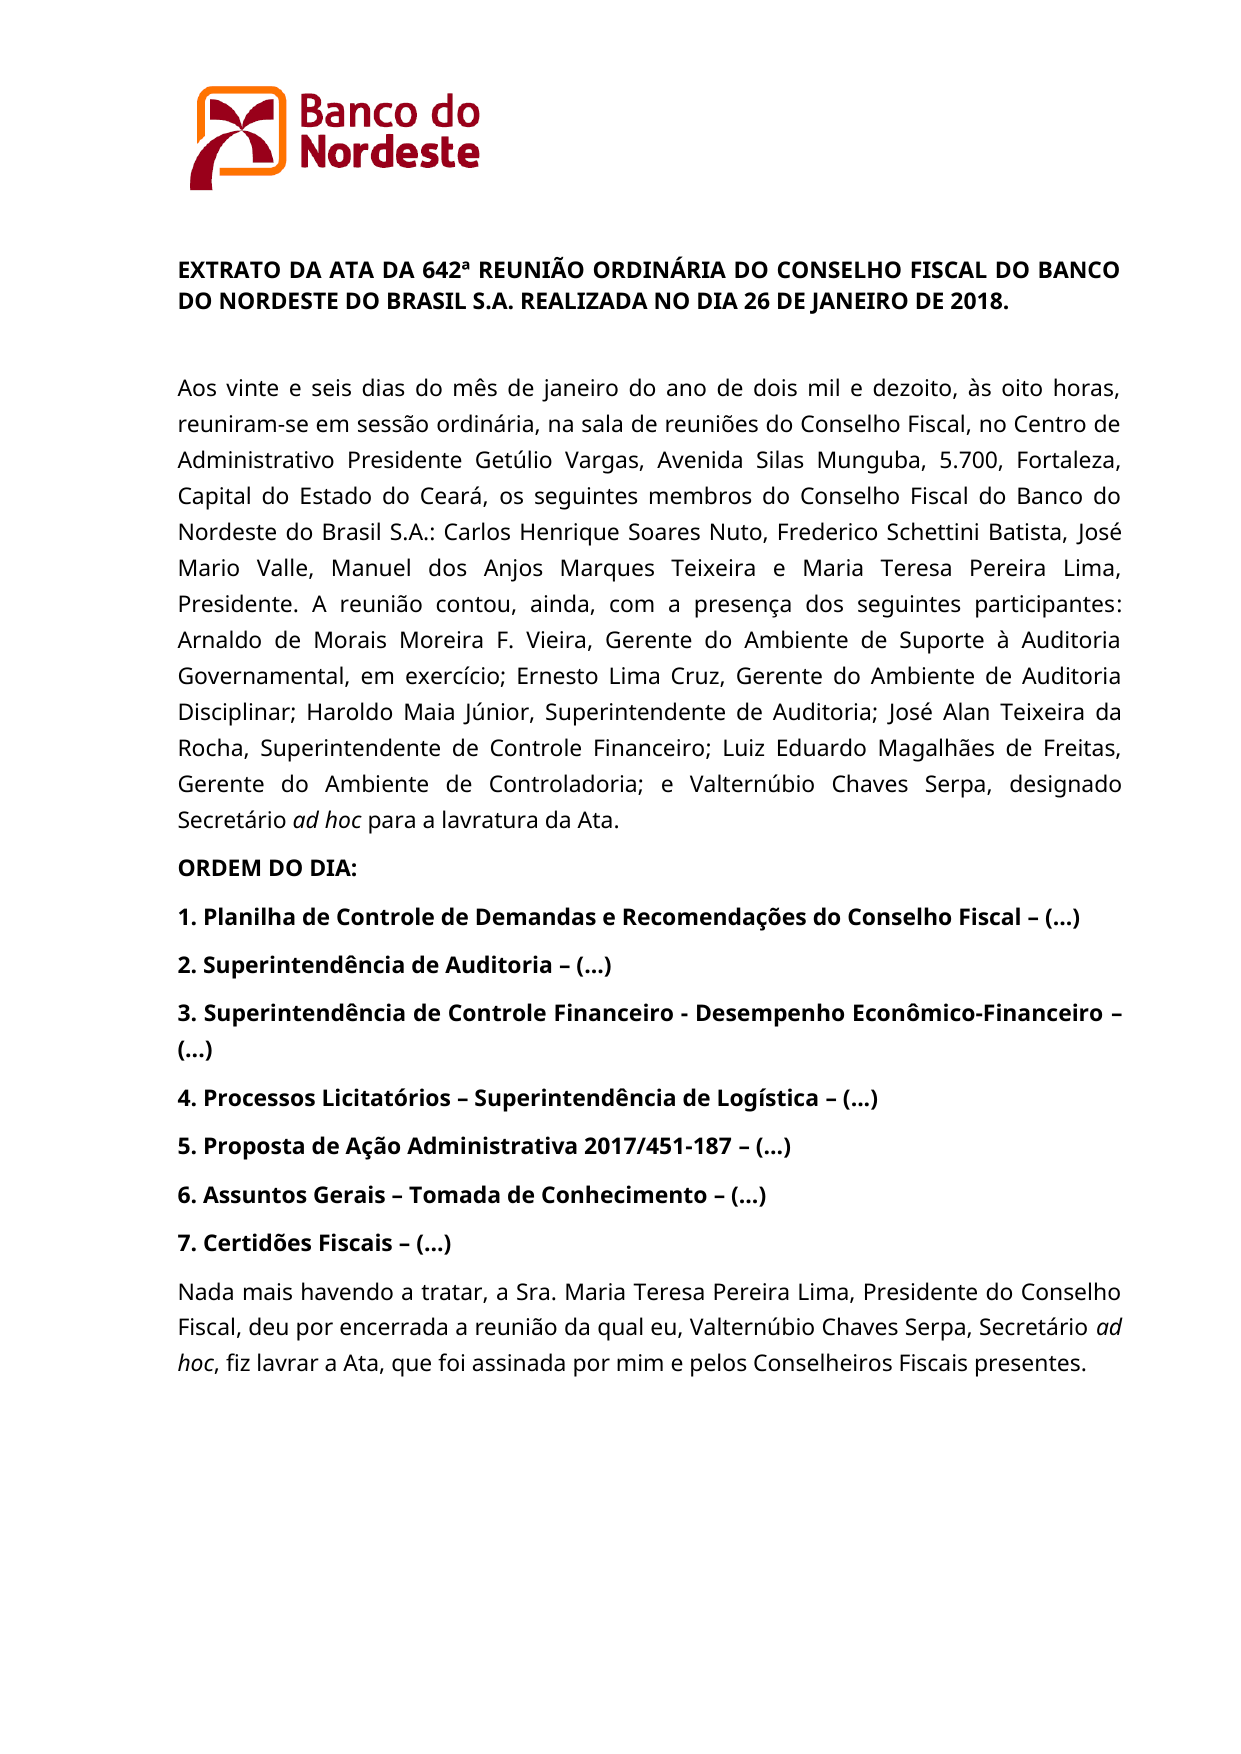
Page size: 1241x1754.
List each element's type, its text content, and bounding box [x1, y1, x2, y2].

text ORDEM DO DIA: [177, 852, 1122, 883]
text 4. Processos Licitatórios – Superintendência de Logística – (...) [177, 1082, 1122, 1113]
text EXTRATO DA ATA DA 642ª REUNIÃO ORDINÁRIA DO CONSELHO FISCAL DO BANCO DO NORDESTE DO BRASIL S.A. REALIZADA NO DIA 26 DE JANEIRO DE 2018. [177, 253, 1122, 316]
text 3. Superintendência de Controle Financeiro - Desempenho Econômico-Financeiro – (...) [177, 997, 1122, 1064]
text 5. Proposta de Ação Administrativa 2017/451-187 – (...) [177, 1130, 1122, 1161]
text 6. Assuntos Gerais – Tomada de Conhecimento – (...) [177, 1178, 1122, 1210]
text 7. Certidões Fiscais – (...) [177, 1227, 1122, 1258]
text 1. Planilha de Controle de Demandas e Recomendações do Conselho Fiscal – (...) [177, 900, 1122, 932]
text Aos vinte e seis dias do mês de janeiro do ano de dois mil e dezoito, às oito horas, reuniram-se em sessão ordinária, na sala de reuniões do Conselho Fiscal, no Centro de Administrativo Presidente Getúlio Vargas, Avenida Silas Munguba, 5.700, Fortaleza, Capital do Estado do Ceará, os seguintes membros do Conselho Fiscal do Banco do Nordeste do Brasil S.A.: Carlos Henrique Soares Nuto, Frederico Schettini Batista, José Mario Valle, Manuel dos Anjos Marques Teixeira e Maria Teresa Pereira Lima, Presidente. A reunião contou, ainda, com a presença dos seguintes participantes: Arnaldo de Morais Moreira F. Vieira, Gerente do Ambiente de Suporte à Auditoria Governamental, em exercício; Ernesto Lima Cruz, Gerente do Ambiente de Auditoria Disciplinar; Haroldo Maia Júnior, Superintendente de Auditoria; José Alan Teixeira da Rocha, Superintendente de Controle Financeiro; Luiz Eduardo Magalhães de Freitas, Gerente do Ambiente de Controladoria; e Valternúbio Chaves Serpa, designado Secretário ad hoc para a lavratura da Ata. [177, 372, 1122, 835]
text Nada mais havendo a tratar, a Sra. Maria Teresa Pereira Lima, Presidente do Conselho Fiscal, deu por encerrada a reunião da qual eu, Valternúbio Chaves Serpa, Secretário ad hoc, fiz lavrar a Ata, que foi assinada por mim e pelos Conselheiros Fiscais presentes. [177, 1275, 1122, 1378]
text 2. Superintendência de Auditoria – (...) [177, 949, 1122, 980]
